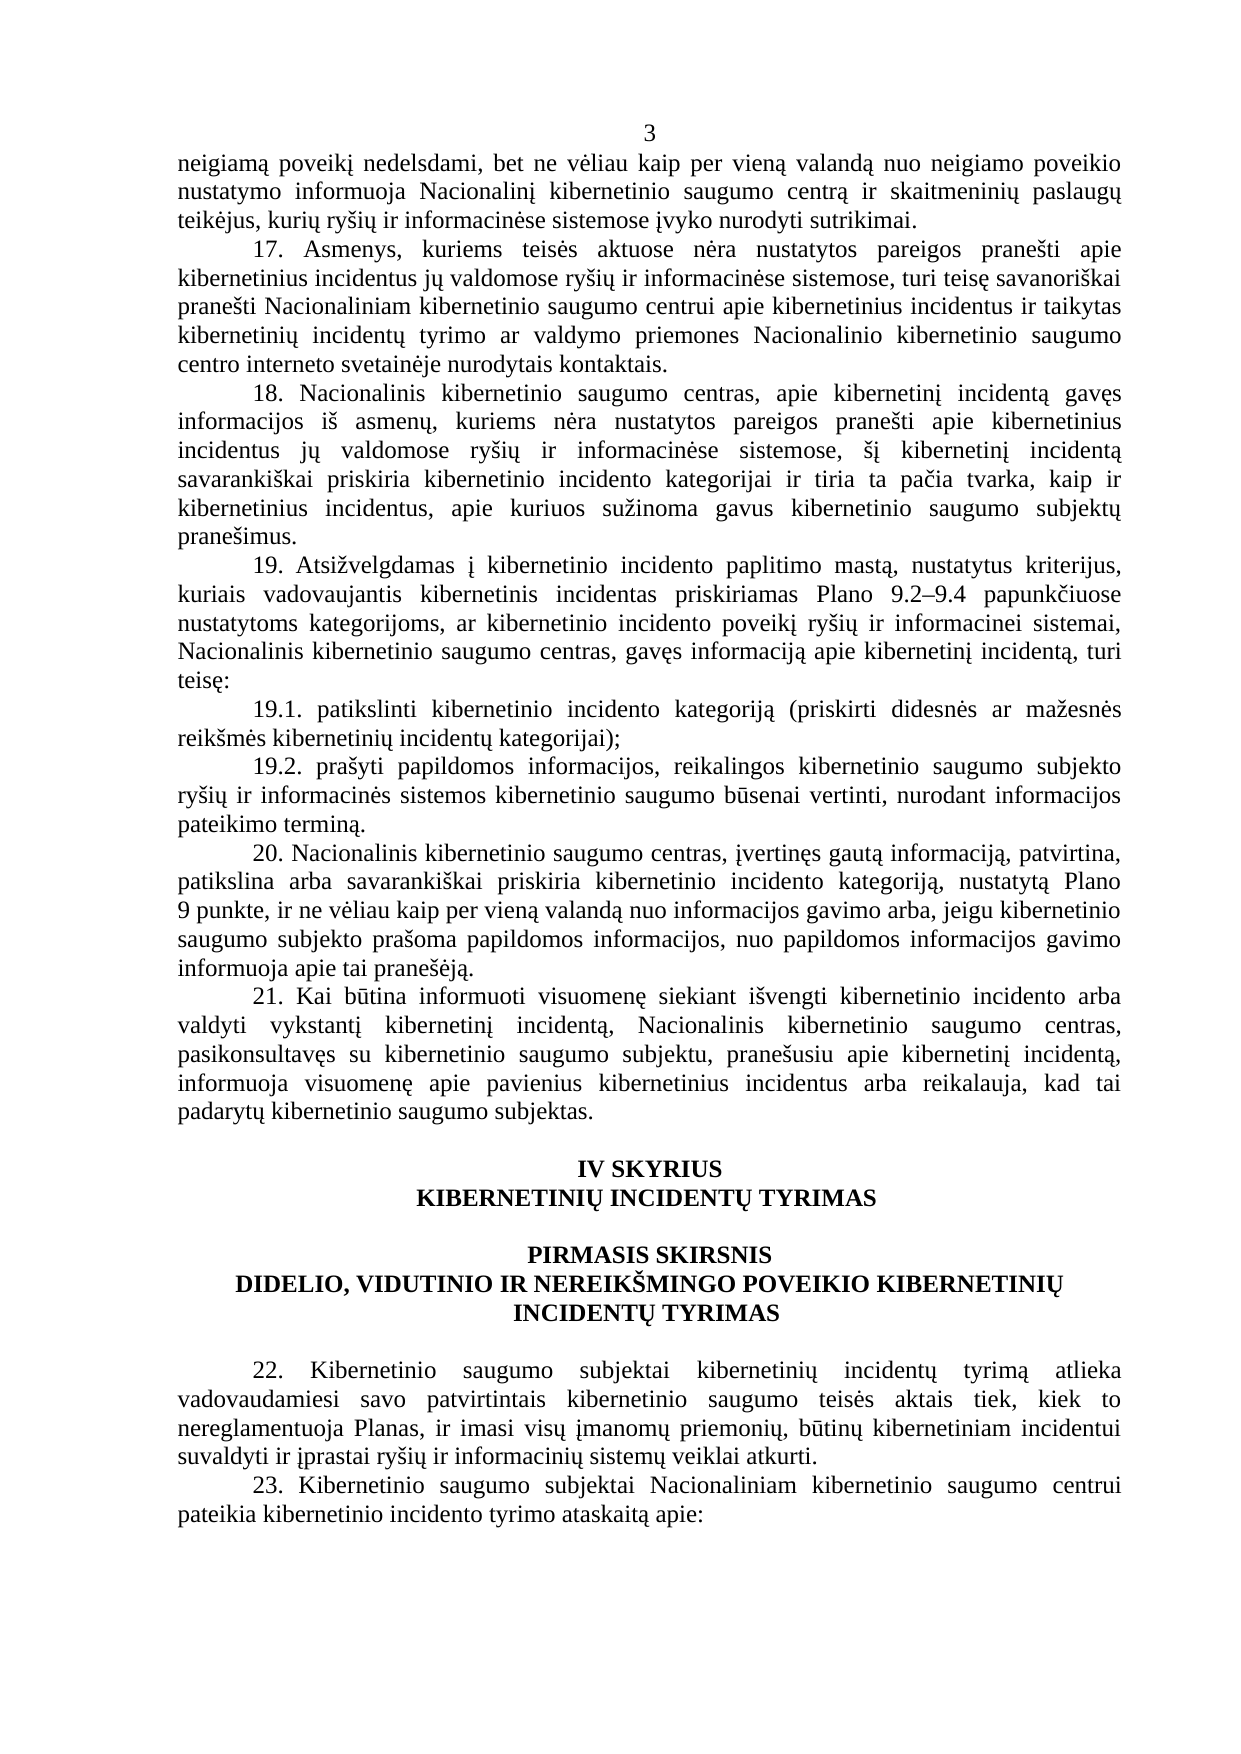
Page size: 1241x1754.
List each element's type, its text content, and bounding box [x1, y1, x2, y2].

text 19.1. patikslinti kibernetinio incidento kategoriją (priskirti didesnės ar mažesnės reikšmės kibernetinių incidentų kategorijai); [177, 694, 1122, 751]
text KIBERNETINIŲ INCIDENTŲ TYRIMAS [177, 1183, 1122, 1211]
text 18. Nacionalinis kibernetinio saugumo centras, apie kibernetinį incidentą gavęs informacijos iš asmenų, kuriems nėra nustatytos pareigos pranešti apie kibernetinius incidentus jų valdomose ryšių ir informacinėse sistemose, šį kibernetinį incidentą savarankiškai priskiria kibernetinio incidento kategorijai ir tiria ta pačia tvarka, kaip ir kibernetinius incidentus, apie kuriuos sužinoma gavus kibernetinio saugumo subjektų pranešimus. [177, 378, 1122, 550]
text 22. Kibernetinio saugumo subjektai kibernetinių incidentų tyrimą atlieka vadovaudamiesi savo patvirtintais kibernetinio saugumo teisės aktais tiek, kiek to nereglamentuoja Planas, ir imasi visų įmanomų priemonių, būtinų kibernetiniam incidentui suvaldyti ir įprastai ryšių ir informacinių sistemų veiklai atkurti. [177, 1355, 1122, 1470]
text 23. Kibernetinio saugumo subjektai Nacionaliniam kibernetinio saugumo centrui pateikia kibernetinio incidento tyrimo ataskaitą apie: [177, 1470, 1122, 1528]
text 19.2. prašyti papildomos informacijos, reikalingos kibernetinio saugumo subjekto ryšių ir informacinės sistemos kibernetinio saugumo būsenai vertinti, nurodant informacijos pateikimo terminą. [177, 751, 1122, 838]
text 20. Nacionalinis kibernetinio saugumo centras, įvertinęs gautą informaciją, patvirtina, patikslina arba savarankiškai priskiria kibernetinio incidento kategoriją, nustatytą Plano 9 punkte, ir ne vėliau kaip per vieną valandą nuo informacijos gavimo arba, jeigu kibernetinio saugumo subjekto prašoma papildomos informacijos, nuo papildomos informacijos gavimo informuoja apie tai pranešėją. [177, 838, 1122, 981]
text DIDELIO, VIDUTINIO IR NEREIKŠMINGO POVEIKIO KIBERNETINIŲ INCIDENTŲ TYRIMAS [177, 1269, 1122, 1326]
text neigiamą poveikį nedelsdami, bet ne vėliau kaip per vieną valandą nuo neigiamo poveikio nustatymo informuoja Nacionalinį kibernetinio saugumo centrą ir skaitmeninių paslaugų teikėjus, kurių ryšių ir informacinėse sistemose įvyko nurodyti sutrikimai. [177, 148, 1122, 234]
text 19. Atsižvelgdamas į kibernetinio incidento paplitimo mastą, nustatytus kriterijus, kuriais vadovaujantis kibernetinis incidentas priskiriamas Plano 9.2–9.4 papunkčiuose nustatytoms kategorijoms, ar kibernetinio incidento poveikį ryšių ir informacinei sistemai, Nacionalinis kibernetinio saugumo centras, gavęs informaciją apie kibernetinį incidentą, turi teisę: [177, 550, 1122, 694]
text PIRMASIS SKIRSNIS [177, 1240, 1122, 1269]
text IV SKYRIUS [177, 1154, 1122, 1183]
text 17. Asmenys, kuriems teisės aktuose nėra nustatytos pareigos pranešti apie kibernetinius incidentus jų valdomose ryšių ir informacinėse sistemose, turi teisę savanoriškai pranešti Nacionaliniam kibernetinio saugumo centrui apie kibernetinius incidentus ir taikytas kibernetinių incidentų tyrimo ar valdymo priemones Nacionalinio kibernetinio saugumo centro interneto svetainėje nurodytais kontaktais. [177, 234, 1122, 378]
text 21. Kai būtina informuoti visuomenę siekiant išvengti kibernetinio incidento arba valdyti vykstantį kibernetinį incidentą, Nacionalinis kibernetinio saugumo centras, pasikonsultavęs su kibernetinio saugumo subjektu, pranešusiu apie kibernetinį incidentą, informuoja visuomenę apie pavienius kibernetinius incidentus arba reikalauja, kad tai padarytų kibernetinio saugumo subjektas. [177, 981, 1122, 1125]
